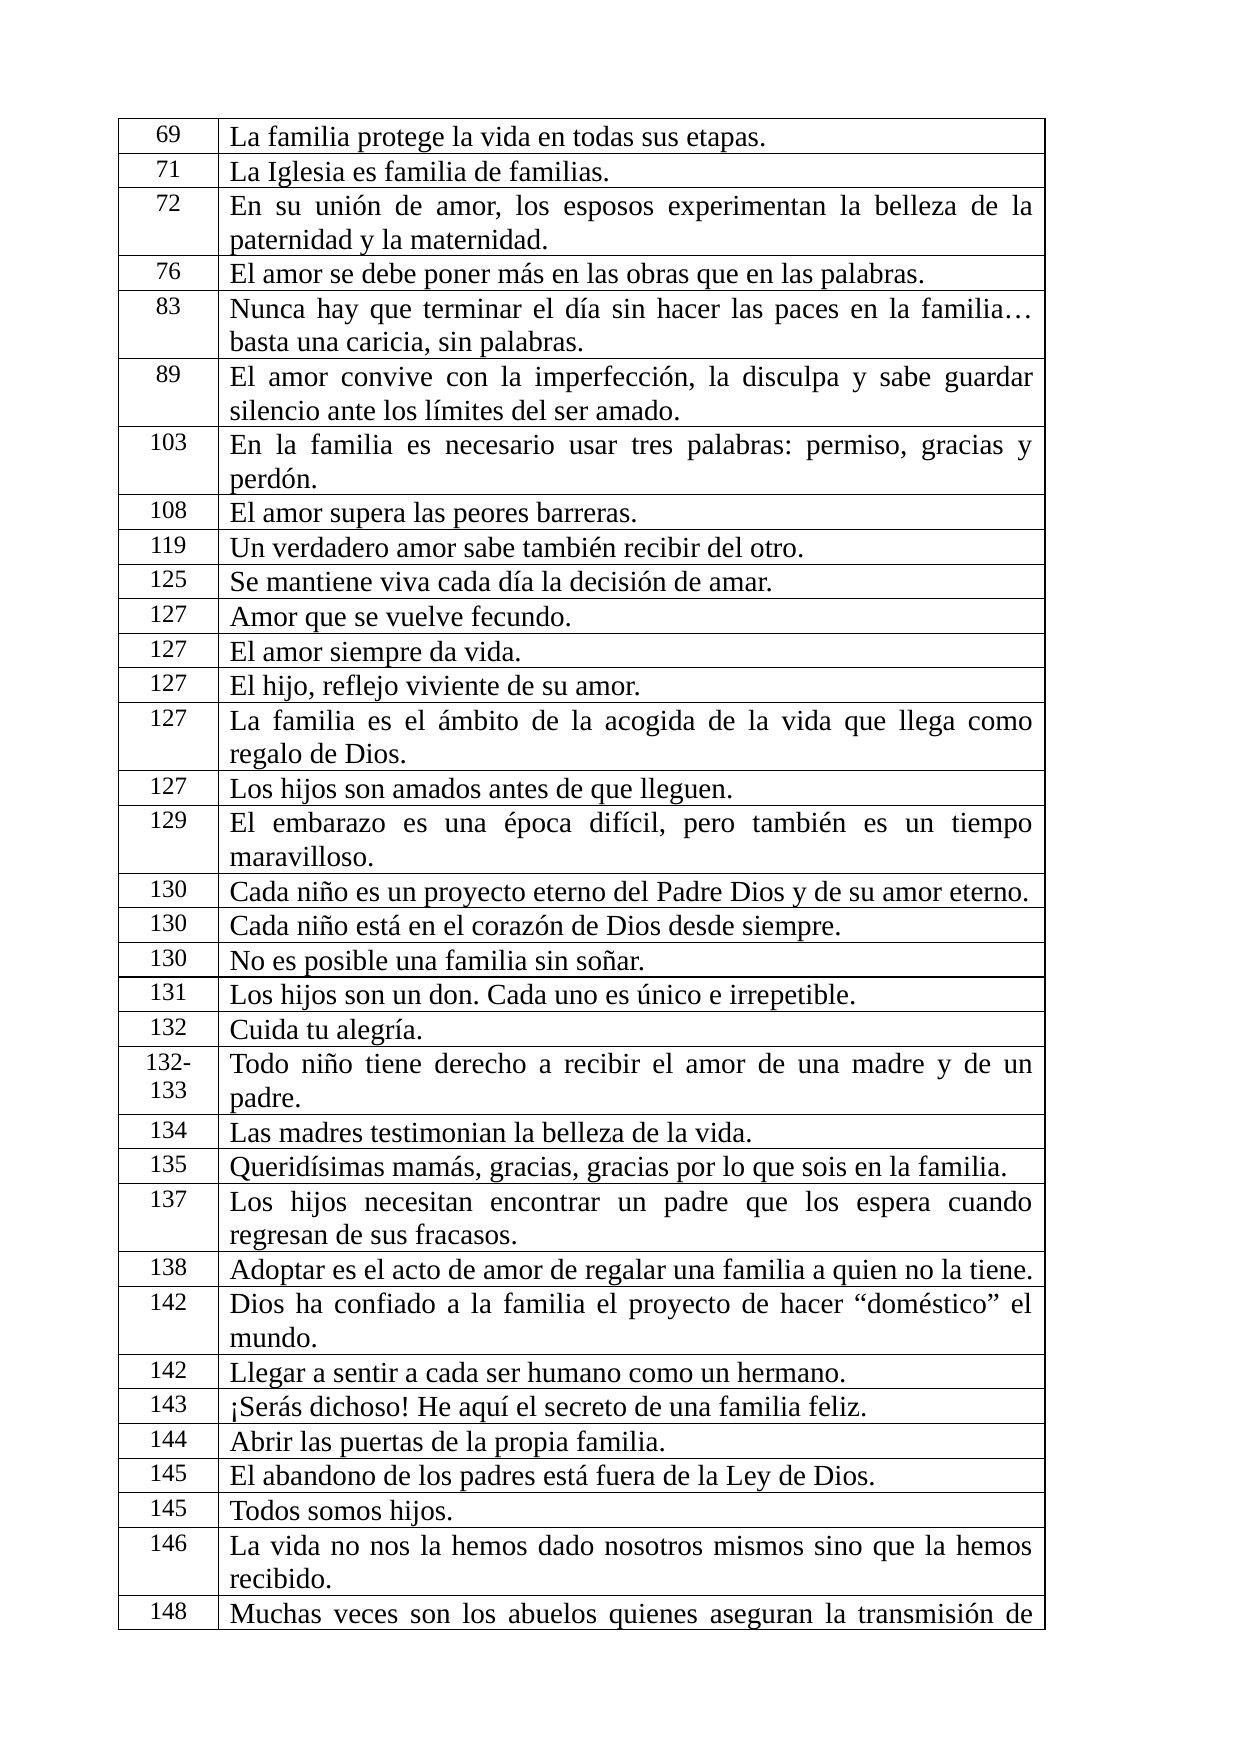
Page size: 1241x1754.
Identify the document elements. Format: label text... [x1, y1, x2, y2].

table_cell Cada niño está en el corazón de Dios desde siempre. [219, 908, 1044, 942]
table_cell Los hijos son amados antes de que lleguen. [219, 771, 1044, 804]
table_cell La vida no nos la hemos dado nosotros mismos sino que la hemos recibido. [219, 1528, 1044, 1595]
table_cell 119 [119, 530, 218, 563]
table_cell El embarazo es una época difícil, pero también es un tiempo maravilloso. [219, 806, 1044, 873]
table_cell Abrir las puertas de la propia familia. [219, 1424, 1044, 1457]
table_cell Cuida tu alegría. [219, 1012, 1044, 1046]
table_cell Un verdadero amor sabe también recibir del otro. [219, 530, 1044, 563]
table_cell ¡Serás dichoso! He aquí el secreto de una familia feliz. [219, 1389, 1044, 1423]
table_cell Se mantiene viva cada día la decisión de amar. [219, 565, 1044, 598]
table_cell 129 [119, 806, 218, 873]
table_cell Muchas veces son los abuelos quienes aseguran la transmisión de [219, 1596, 1044, 1629]
table_cell 148 [119, 1596, 218, 1629]
table_cell 132 [119, 1012, 218, 1046]
table_cell 145 [119, 1459, 218, 1492]
table_cell 83 [119, 291, 218, 358]
table_cell Los hijos son un don. Cada uno es único e irrepetible. [219, 978, 1044, 1011]
table_cell 135 [119, 1149, 218, 1183]
table_cell 138 [119, 1252, 218, 1286]
table_cell Adoptar es el acto de amor de regalar una familia a quien no la tiene. [219, 1252, 1044, 1286]
table_cell 142 [119, 1287, 218, 1354]
table_cell 144 [119, 1424, 218, 1457]
table_cell No es posible una familia sin soñar. [219, 943, 1044, 976]
table_cell El amor se debe poner más en las obras que en las palabras. [219, 256, 1044, 290]
table_cell 103 [119, 427, 218, 494]
table_cell 127 [119, 668, 218, 702]
table_cell 130 [119, 943, 218, 976]
table_cell El amor convive con la imperfección, la disculpa y sabe guardar silencio ante los límites del ser amado. [219, 359, 1044, 426]
table_cell El amor siempre da vida. [219, 634, 1044, 667]
table_cell Queridísimas mamás, gracias, gracias por lo que sois en la familia. [219, 1149, 1044, 1183]
table_cell La Iglesia es familia de familias. [219, 154, 1044, 187]
table_cell 137 [119, 1184, 218, 1251]
table_cell 125 [119, 565, 218, 598]
table_cell Cada niño es un proyecto eterno del Padre Dios y de su amor eterno. [219, 874, 1044, 907]
table_cell 130 [119, 908, 218, 942]
table_cell 71 [119, 154, 218, 187]
table_cell 89 [119, 359, 218, 426]
table_cell Nunca hay que terminar el día sin hacer las paces en la familia…basta una caricia, sin palabras. [219, 291, 1044, 358]
table_cell Los hijos necesitan encontrar un padre que los espera cuando regresan de sus fracasos. [219, 1184, 1044, 1251]
table_cell 127 [119, 703, 218, 770]
table_cell 134 [119, 1115, 218, 1148]
table_cell Todo niño tiene derecho a recibir el amor de una madre y de un padre. [219, 1047, 1044, 1114]
table_cell 76 [119, 256, 218, 290]
table_cell 69 [119, 119, 218, 153]
table_cell Amor que se vuelve fecundo. [219, 599, 1044, 633]
table_cell 132-133 [119, 1047, 218, 1114]
table_cell 146 [119, 1528, 218, 1595]
table_cell El hijo, reflejo viviente de su amor. [219, 668, 1044, 702]
table_cell 108 [119, 495, 218, 529]
table_cell 145 [119, 1493, 218, 1527]
table_cell Llegar a sentir a cada ser humano como un hermano. [219, 1355, 1044, 1388]
table_cell El amor supera las peores barreras. [219, 495, 1044, 529]
table_cell Todos somos hijos. [219, 1493, 1044, 1527]
table_cell Dios ha confiado a la familia el proyecto de hacer “doméstico” el mundo. [219, 1287, 1044, 1354]
table_cell La familia protege la vida en todas sus etapas. [219, 119, 1044, 153]
table_cell El abandono de los padres está fuera de la Ley de Dios. [219, 1459, 1044, 1492]
table_cell 130 [119, 874, 218, 907]
table_cell La familia es el ámbito de la acogida de la vida que llega como regalo de Dios. [219, 703, 1044, 770]
table_cell 142 [119, 1355, 218, 1388]
table_cell 127 [119, 771, 218, 804]
table_cell 127 [119, 599, 218, 633]
table_cell 131 [119, 978, 218, 1011]
table_cell 143 [119, 1389, 218, 1423]
table_cell Las madres testimonian la belleza de la vida. [219, 1115, 1044, 1148]
table_cell 127 [119, 634, 218, 667]
table_cell 72 [119, 188, 218, 255]
table_cell En la familia es necesario usar tres palabras: permiso, gracias y perdón. [219, 427, 1044, 494]
table_cell En su unión de amor, los esposos experimentan la belleza de la paternidad y la maternidad. [219, 188, 1044, 255]
